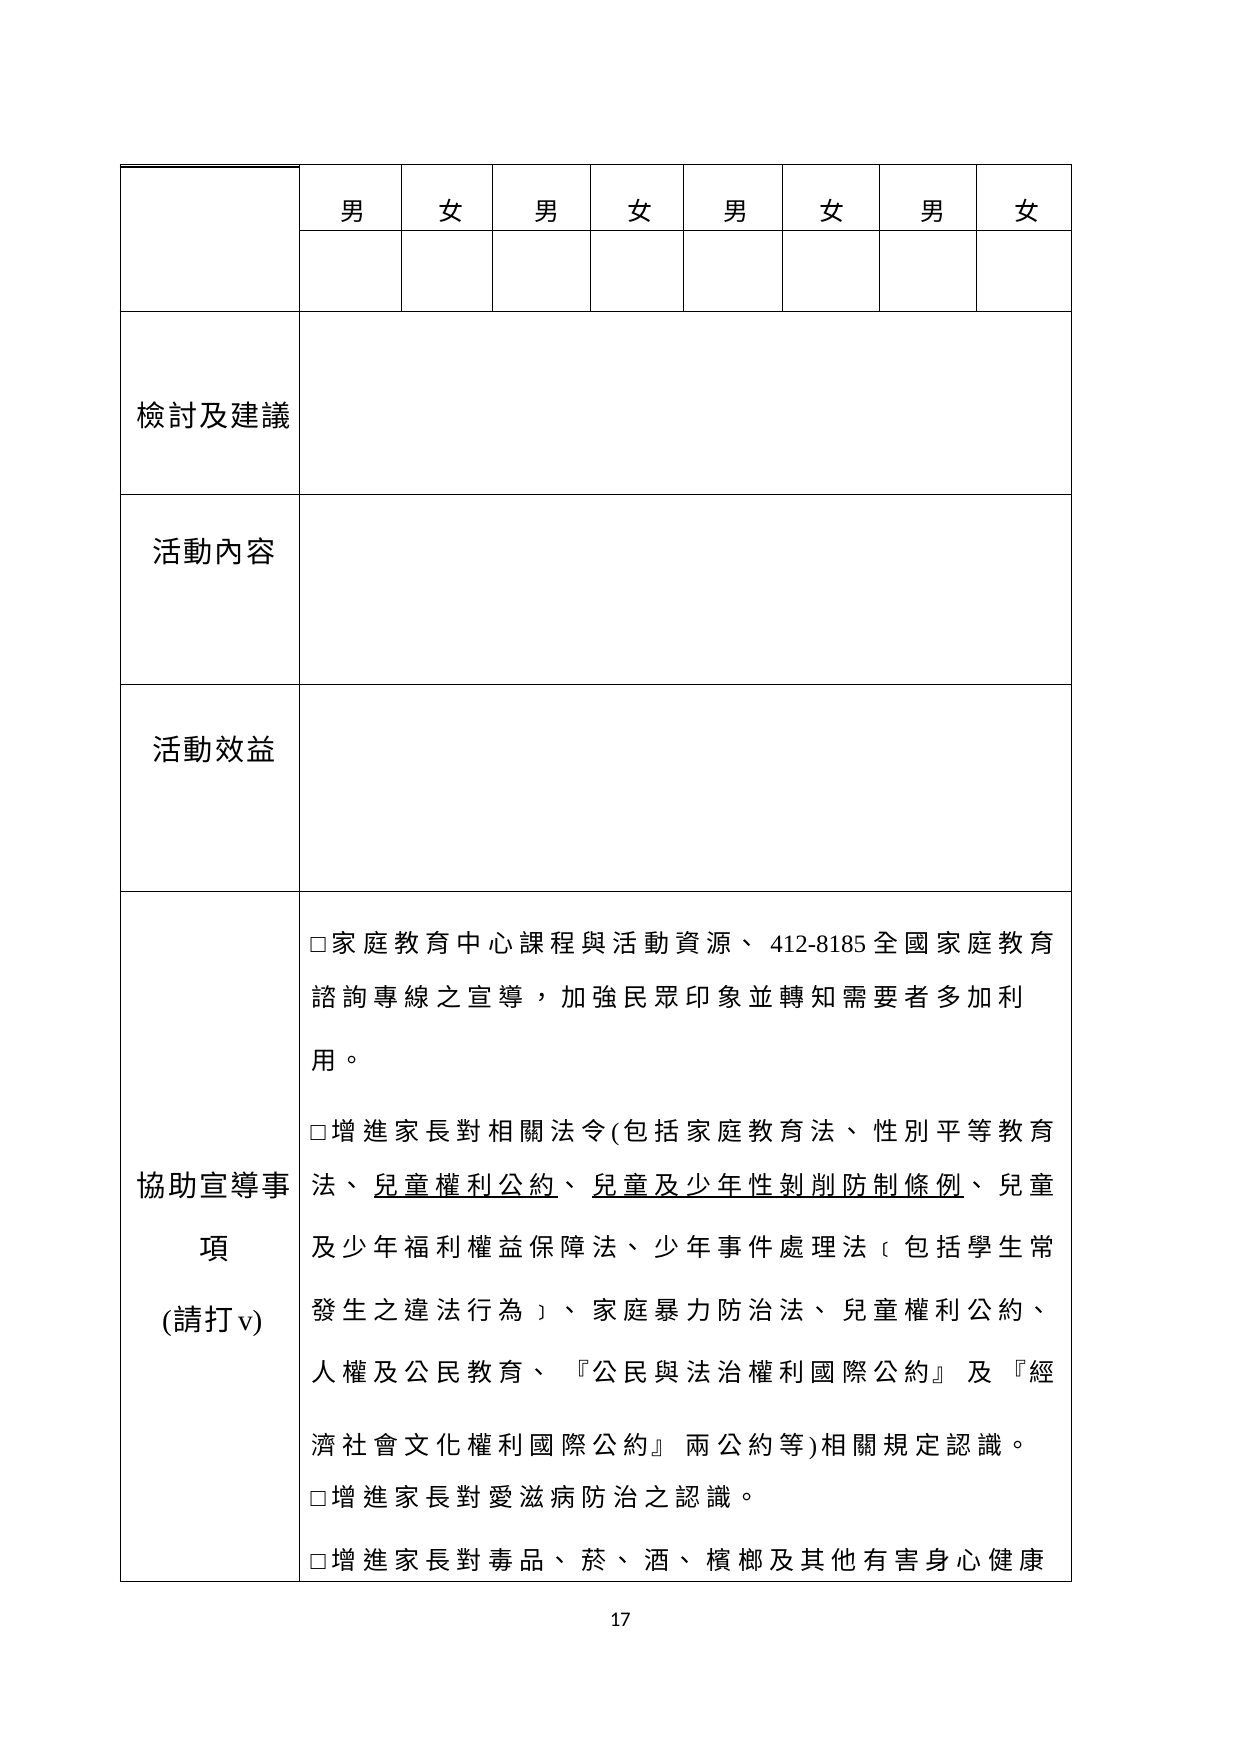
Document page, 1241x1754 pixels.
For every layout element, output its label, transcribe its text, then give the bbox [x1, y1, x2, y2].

table_cell [783, 231, 879, 311]
table_cell 女 [591, 165, 683, 230]
table_cell 女 [977, 165, 1071, 230]
table_cell 女 [402, 165, 492, 230]
table_cell [977, 231, 1071, 311]
table_cell 男 [880, 165, 976, 230]
table_cell [121, 168, 299, 311]
table_cell 男 [684, 165, 782, 230]
table_cell [591, 231, 683, 311]
table_cell [300, 495, 1071, 684]
table_cell [300, 312, 1071, 494]
table_cell [300, 685, 1071, 891]
table_cell 檢討及建議 [121, 312, 299, 494]
table_cell [402, 231, 492, 311]
table_cell 男 [300, 165, 401, 230]
table_cell [880, 231, 976, 311]
table_cell □家庭教育中心課程與活動資源、412-8185全國家庭教育諮詢專線之宣導，加強民眾印象並轉知需要者多加利用。 □增進家長對相關法令(包括家庭教育法、性別平等教育法、兒童權利公約、兒童及少年性剝削防制條例、兒童及少年福利權益保障法、少年事件處理法﹝包括學生常發生之違法行為﹞、家庭暴力防治法、兒童權利公約、人權及公民教育、『公民與法治權利國際公約』及『經濟社會文化權利國際公約』兩公約等)相關規定認識。 □增進家長對愛滋病防治之認識。 □增進家長對毒品、菸、酒、檳榔及其他有害身心健康 [300, 892, 1071, 1581]
table_cell 活動內容 [121, 495, 299, 684]
table_cell [684, 231, 782, 311]
table_cell 協助宣導事項 (請打v) [121, 892, 299, 1581]
table_cell 活動效益 [121, 685, 299, 891]
table_cell 男 [493, 165, 590, 230]
table_cell [493, 231, 590, 311]
table_cell [300, 231, 401, 311]
table_cell 女 [783, 165, 879, 230]
